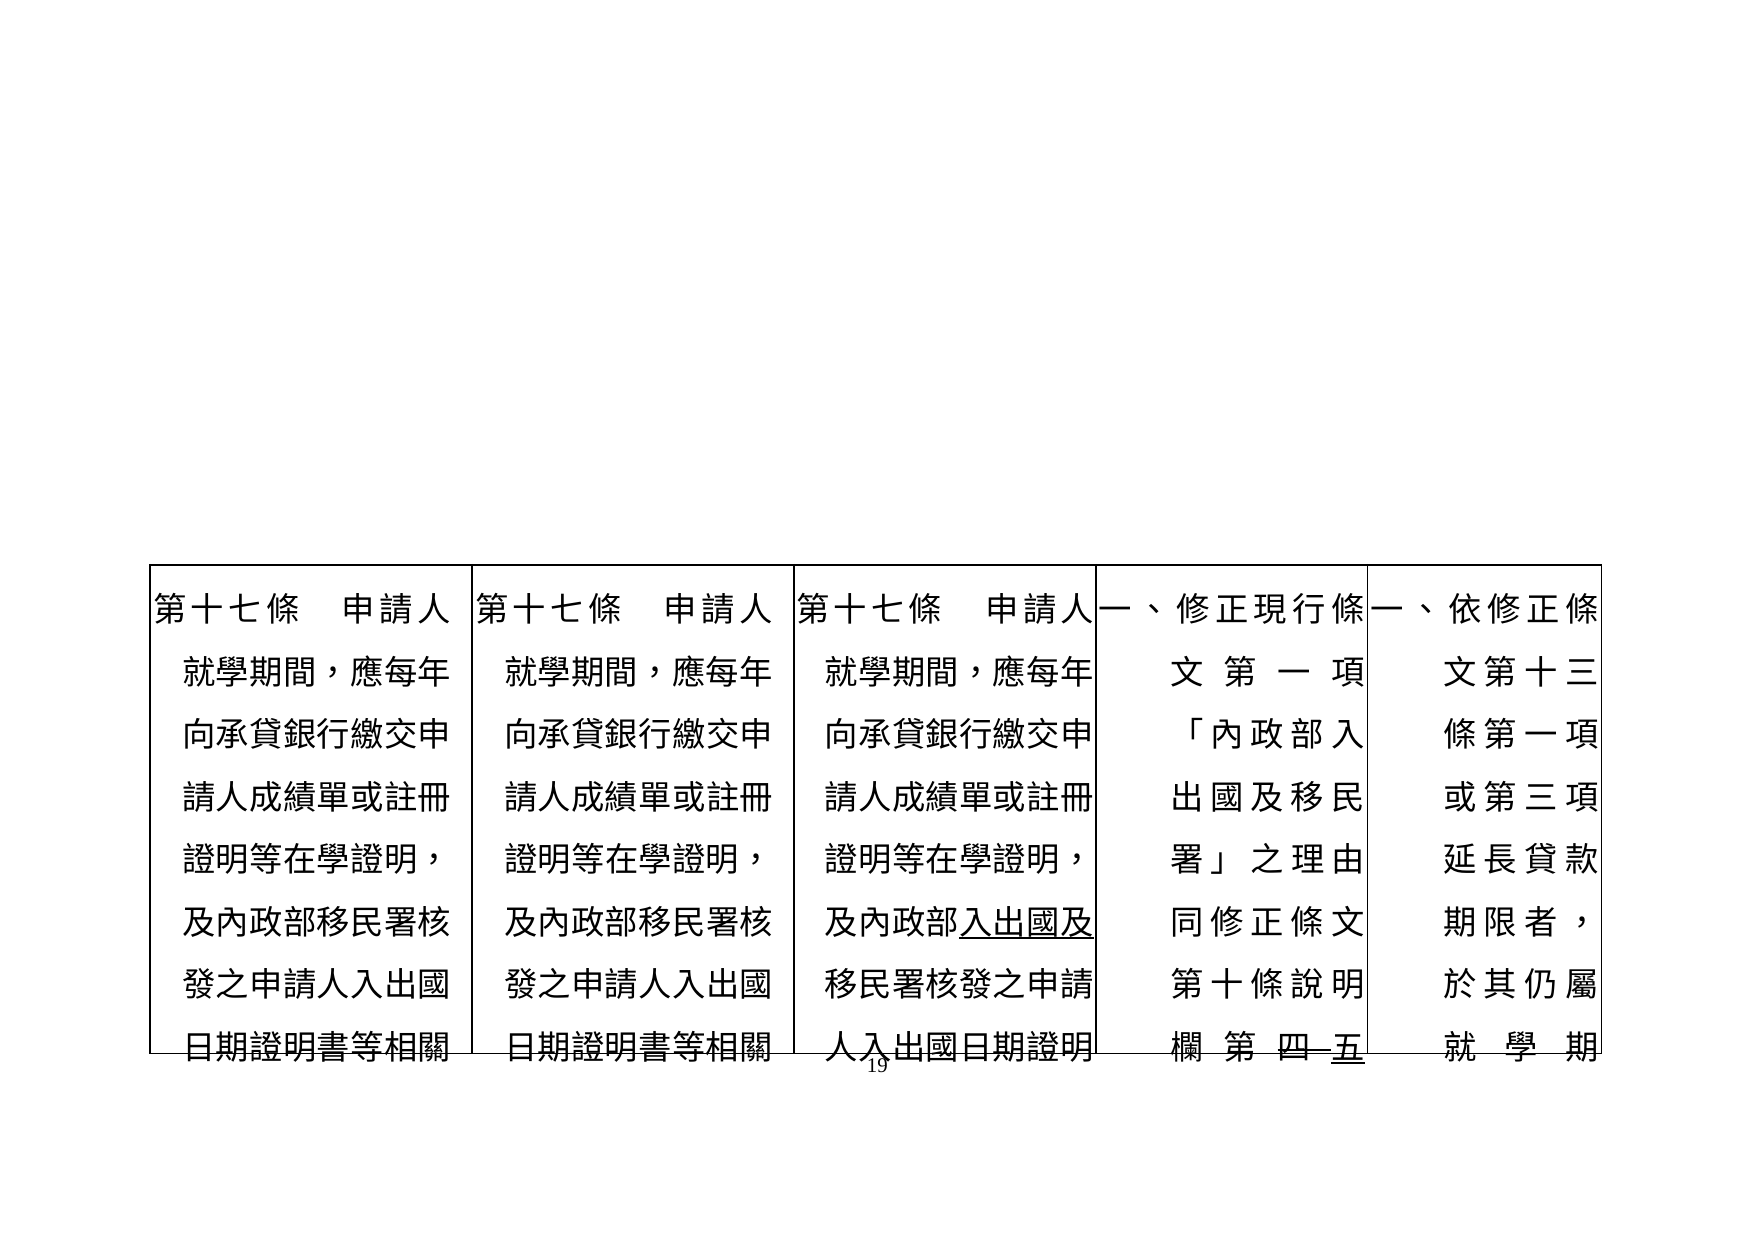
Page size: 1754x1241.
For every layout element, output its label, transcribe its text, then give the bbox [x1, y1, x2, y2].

table_cell 一、依修正條文第十三條第一項或第三項延長貸款期限者，於其仍屬就學期間，本應依教育局修正條文前段規定繳交在學證明及入出國日期證明書之相關文件，爰教育局修正條文末段所定「依第十三條第一項……亦同。」無明定之必要，而予刪除。 二、教育局修正說明酌作文字修正。 [1368, 566, 1601, 1053]
table_cell 一、修正現行條文第一項「內政部入出國及移民署」之理由同修正條文第十條說明欄第四五點。另配合修正條文第十三條第一項增訂延長非寬限期之貸款期限規定，爰修正現行條文第一項。 二、現行條文第二項所定「或取證」係指「取得證書或證照」，爰予以修正。另，本項後段亦配合上開修正條文，增訂「證書」作為繳交證明文件。 [1097, 566, 1367, 1053]
table_cell 第十七條 申請人就學期間，應每年向承貸銀行繳交申請人成績單或註冊證明等在學證明，及內政部移民署核發之申請人入出國日期證明書等相關文件。依第十三條第一項或第三項延長貸款期限者，亦同。 申請人畢業、完成技術訓練、取得證書或證照時，應向承貸銀行繳交畢業、結業、證書及證照之證明文件。 [473, 566, 793, 1053]
table_cell 第十七條 申請人就學期間，應每年向承貸銀行繳交申請人成績單或註冊證明等在學證明，及內政部入出國及移民署核發之申請人入出國日期證明書等相關文件。依第十三條第三項延長貸款期限者，亦同。 申請人畢業、完成技術訓練或取證時，應向承貸銀行繳交畢業、結業及證照之證明文件。 [795, 566, 1095, 1053]
table_cell 第十七條 申請人就學期間，應每年向承貸銀行繳交申請人成績單或註冊證明等在學證明，及內政部移民署核發之申請人入出國日期證明書等相關文件。 申請人畢業、完成技術訓練、取得證書或證照時，應向承貸銀行繳交畢業、結業、證書及證照之證明文件。 [151, 566, 471, 1053]
